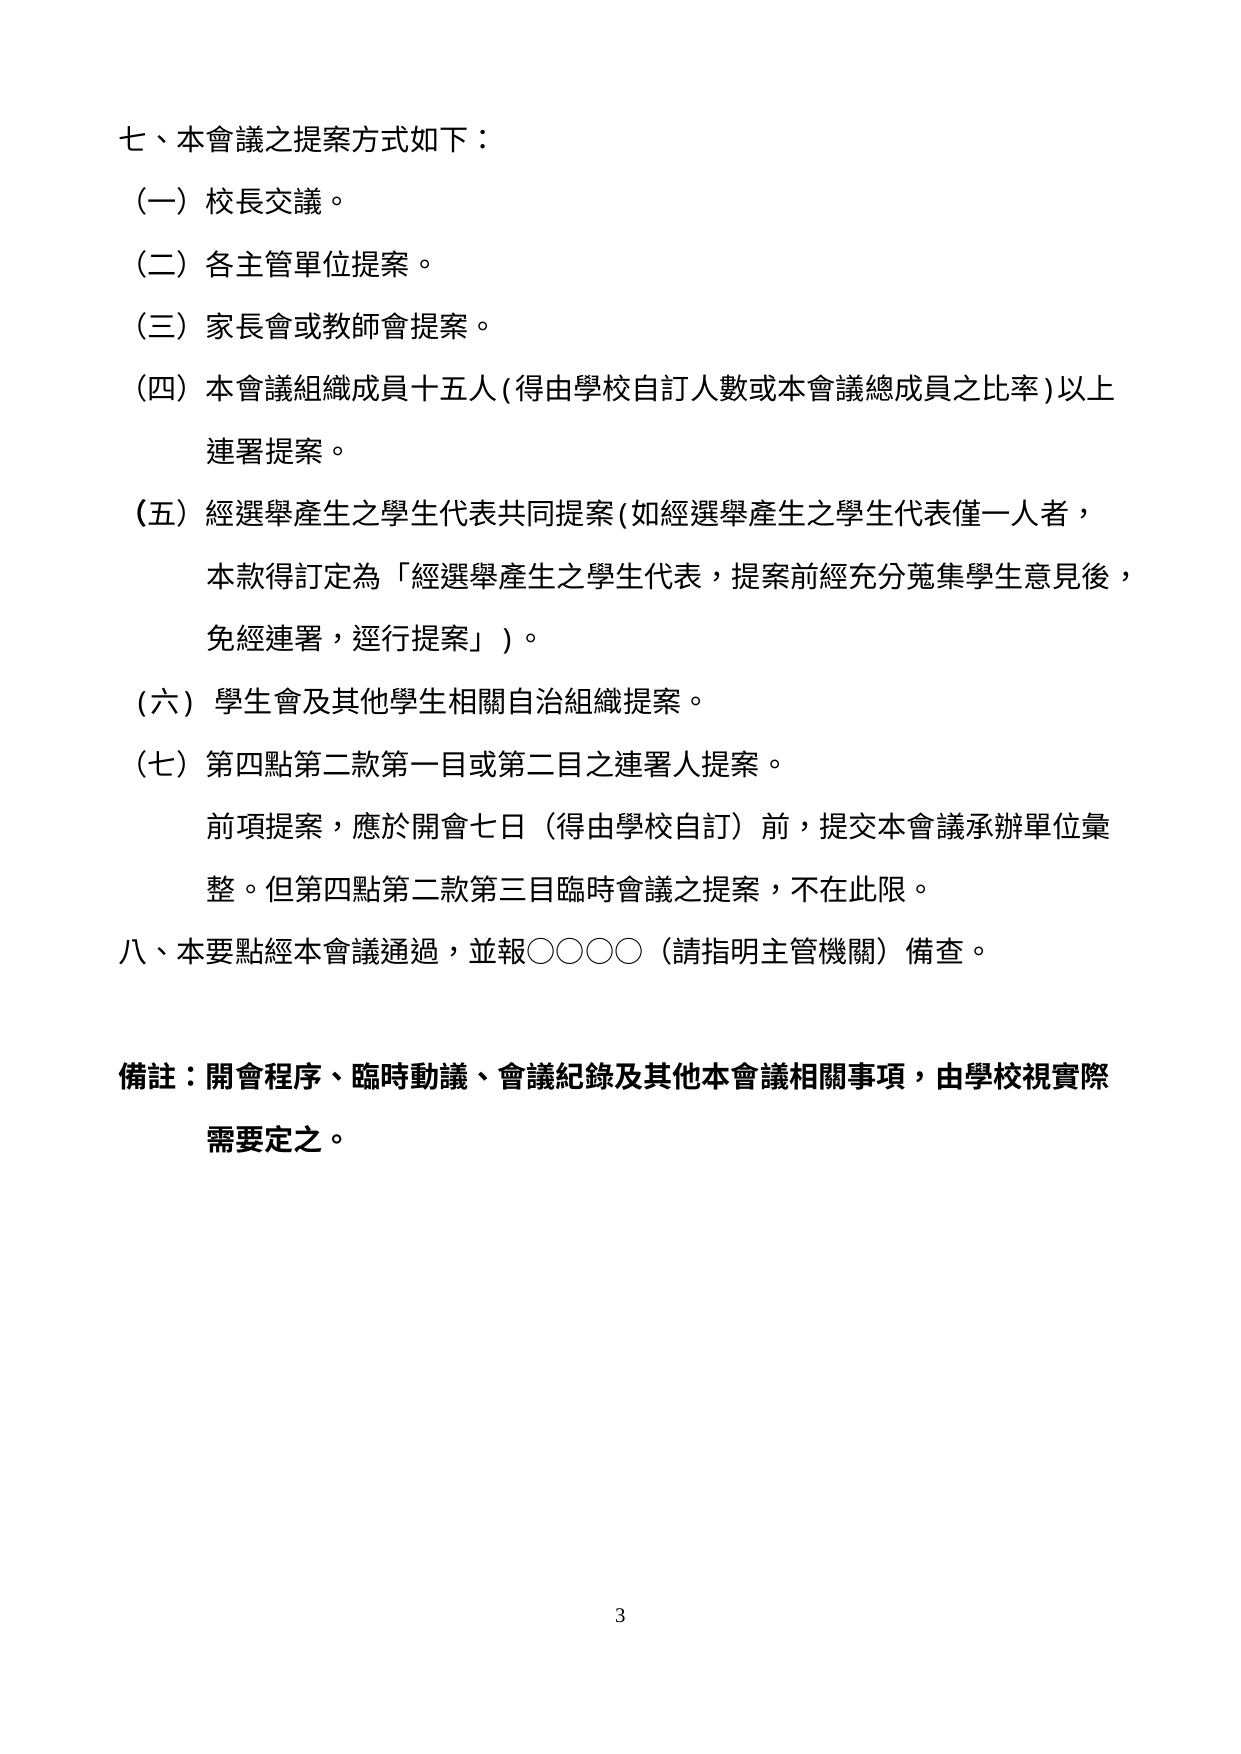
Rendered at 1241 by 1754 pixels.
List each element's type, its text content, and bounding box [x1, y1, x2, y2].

text 八、本要點經本會議通過，並報○○○○（請指明主管機關）備查。 [118, 908, 1122, 971]
text （三）家長會或教師會提案。 [118, 283, 1122, 346]
text （二）各主管單位提案。 [118, 221, 1122, 283]
text （七）第四點第二款第一目或第二目之連署人提案。 [118, 721, 1122, 783]
text （五）經選舉產生之學生代表共同提案(如經選舉產生之學生代表僅一人者，本款得訂定為「經選舉產生之學生代表，提案前經充分蒐集學生意見後，免經連署，逕行提案」)。 [118, 471, 1122, 658]
text 備註：開會程序、臨時動議、會議紀錄及其他本會議相關事項，由學校視實際需要定之。 [118, 1033, 1122, 1158]
text （四）本會議組織成員十五人(得由學校自訂人數或本會議總成員之比率)以上連署提案。 [118, 346, 1122, 471]
text 七、本會議之提案方式如下： [118, 96, 1122, 158]
text 前項提案，應於開會七日（得由學校自訂）前，提交本會議承辦單位彙整。但第四點第二款第三目臨時會議之提案，不在此限。 [207, 783, 1122, 908]
text (六) 學生會及其他學生相關自治組織提案。 [133, 658, 1122, 721]
text （一）校長交議。 [118, 158, 1122, 221]
